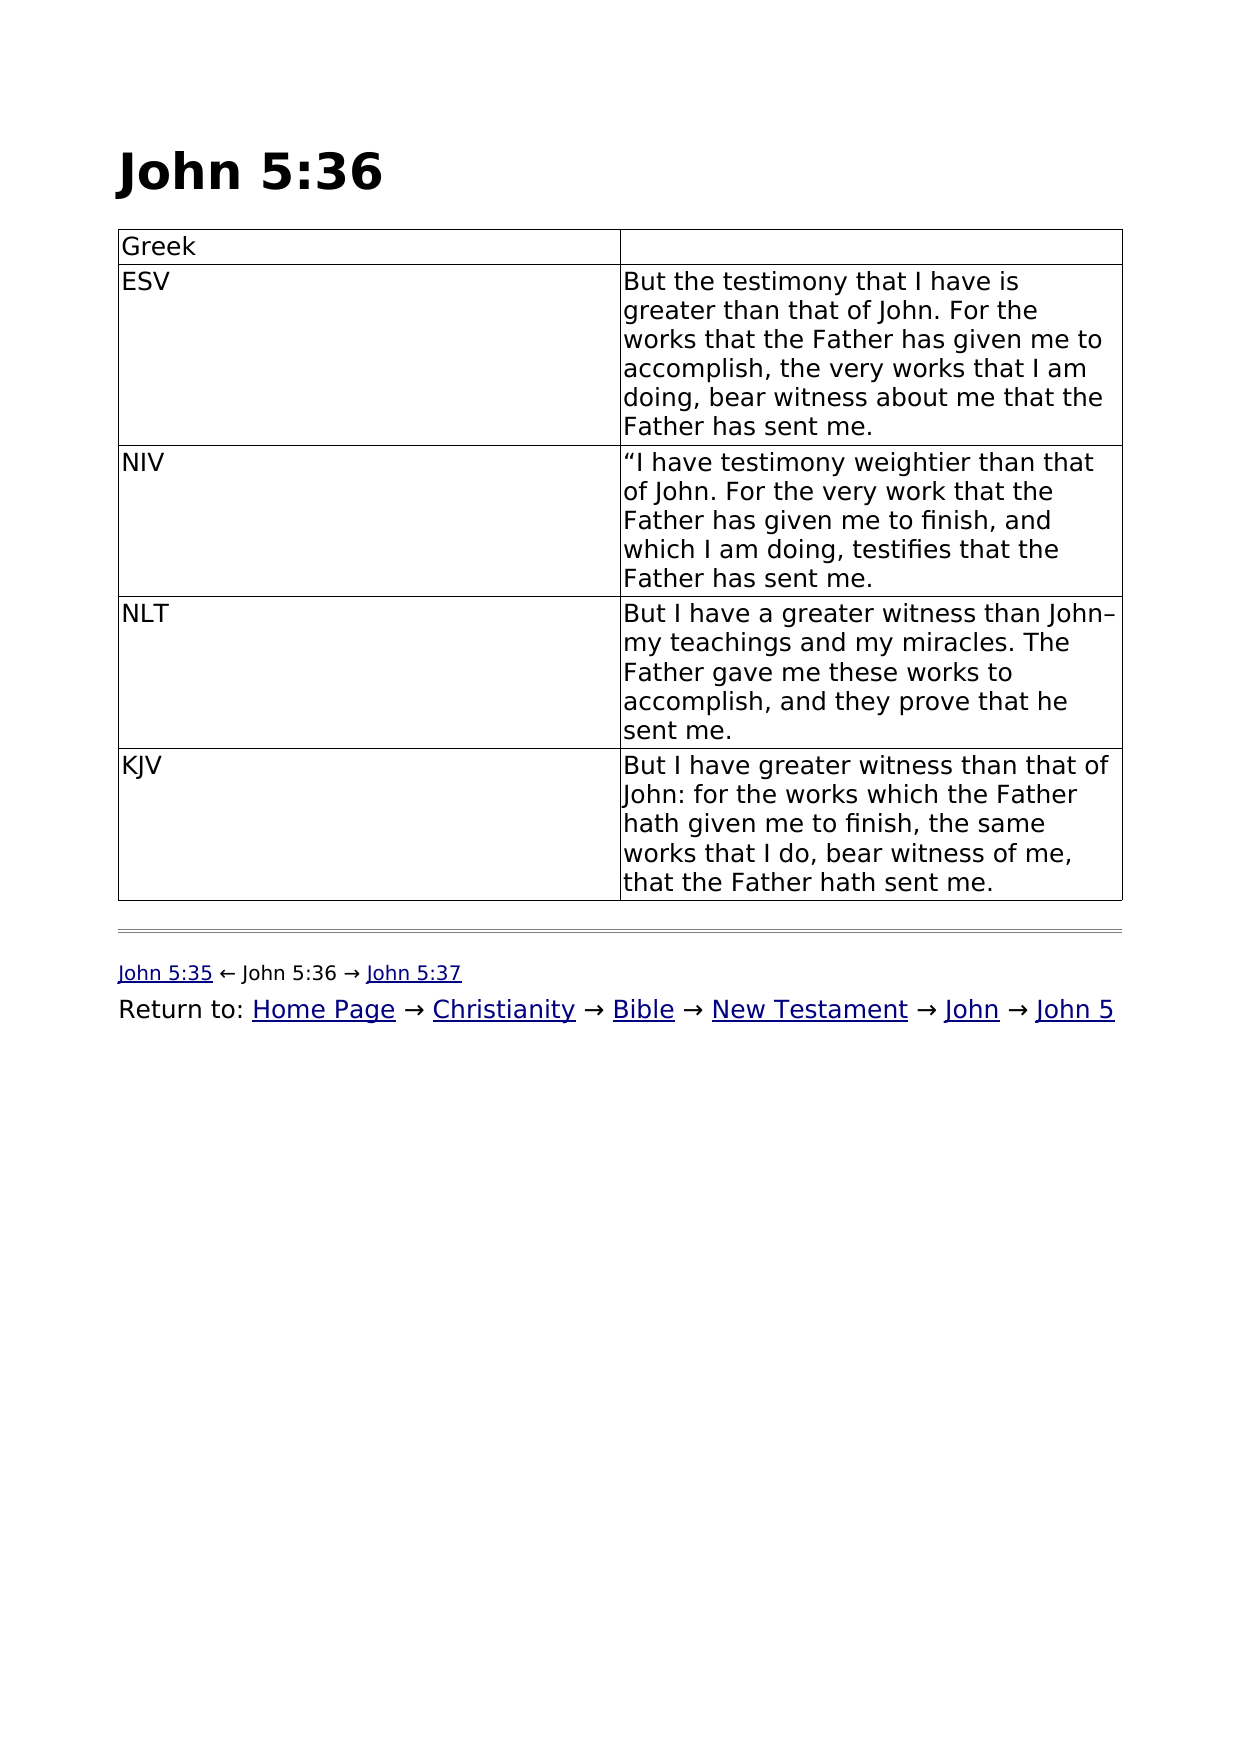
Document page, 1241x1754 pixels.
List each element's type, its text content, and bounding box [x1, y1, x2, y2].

text John 5:35 ← John 5:36 → John 5:37 [118, 961, 1122, 995]
subtitle John 5:36 [118, 143, 1122, 201]
table_cell KJV [119, 749, 620, 900]
table_cell But I have greater witness than that of John: for the works which the Father hath given me to finish, the same works that I do, bear witness of me, that the Father hath sent me. [621, 749, 1122, 900]
table_header Greek [119, 230, 620, 264]
table_cell But the testimony that I have is greater than that of John. For the works that the Father has given me to accomplish, the very works that I am doing, bear witness about me that the Father has sent me. [621, 265, 1122, 445]
table_cell NLT [119, 597, 620, 748]
table_cell ESV [119, 265, 620, 445]
table_cell But I have a greater witness than John– my teachings and my miracles. The Father gave me these works to accomplish, and they prove that he sent me. [621, 597, 1122, 748]
table_cell NIV [119, 446, 620, 596]
text Return to: Home Page → Christianity → Bible → New Testament → John → John 5 [118, 995, 1122, 1024]
table_header [621, 230, 1122, 264]
table_cell “I have testimony weightier than that of John. For the very work that the Father has given me to finish, and which I am doing, testifies that the Father has sent me. [621, 446, 1122, 596]
